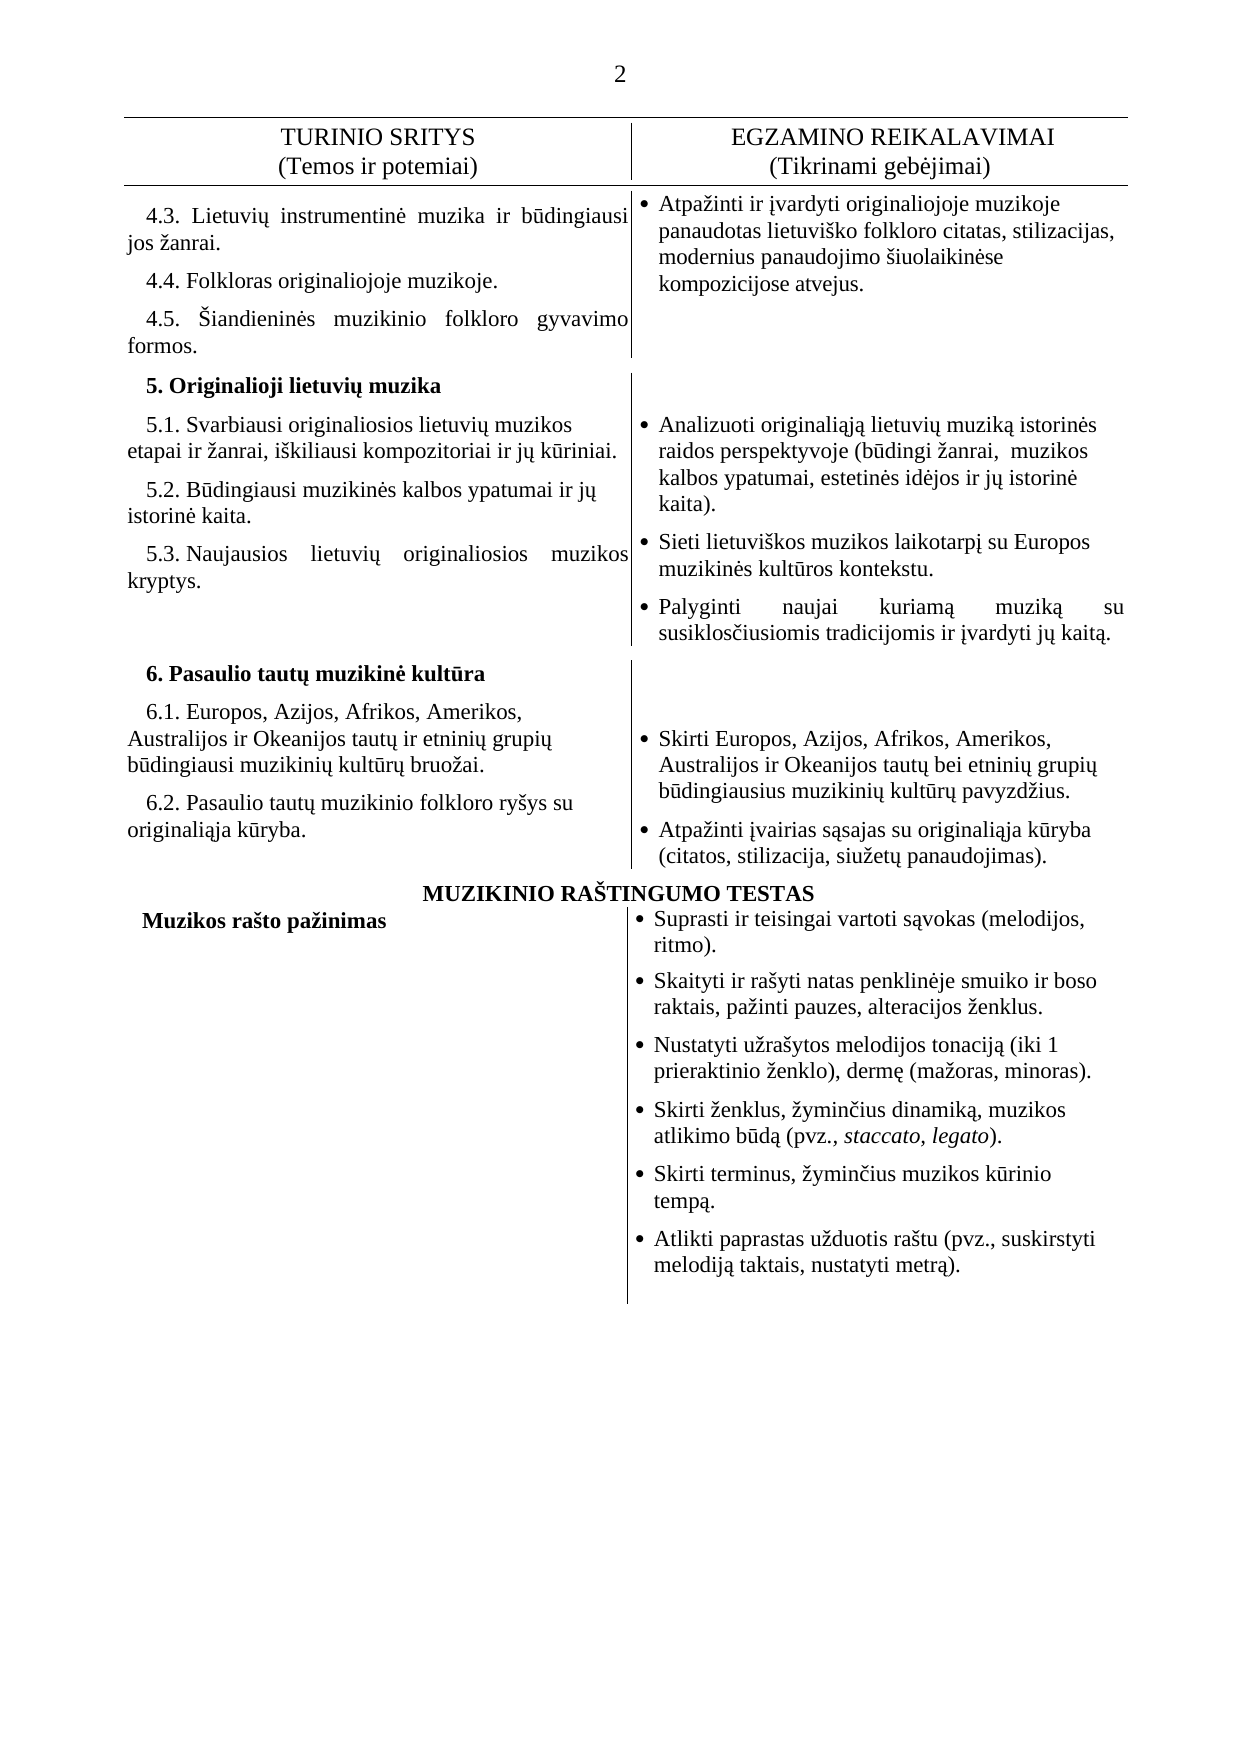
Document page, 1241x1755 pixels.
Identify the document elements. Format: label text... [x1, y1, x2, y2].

table_cell TURINIO SRITYS (Temos ir potemiai) [124, 123, 631, 180]
table_cell 4.3. Lietuvių instrumentinė muzika ir būdingiausi jos žanrai. 4.4. Folkloras originaliojoje muzikoje. 4.5. Šiandieninės muzikinio folkloro gyvavimo formos. [124, 191, 631, 358]
table_cell  Skirti Europos, Azijos, Afrikos, Amerikos, Australijos ir Okeanijos tautų bei etninių grupių būdingiausius muzikinių kultūrų pavyzdžius.  Atpažinti įvairias sąsajas su originaliąja kūryba (citatos, stilizacija, siužetų panaudojimas). [632, 660, 1128, 868]
table_cell [124, 180, 632, 185]
table_cell EGZAMINO REIKALAVIMAI (Tikrinami gebėjimai) [632, 123, 1128, 180]
table_cell [632, 186, 1128, 191]
table_cell [124, 869, 131, 907]
table_cell [124, 358, 632, 373]
table_header [632, 118, 1128, 122]
table_cell  Suprasti ir teisingai vartoti sąvokas (melodijos, ritmo).  Skaityti ir rašyti natas penklinėje smuiko ir boso raktais, pažinti pauzes, alteracijos ženklus.  Nustatyti užrašytos melodijos tonaciją (iki 1 prieraktinio ženklo), dermę (mažoras, minoras).  Skirti ženklus, žyminčius dinamiką, muzikos atlikimo būdą (pvz., staccato, legato).  Skirti terminus, žyminčius muzikos kūrinio tempą.  Atlikti paprastas užduotis raštu (pvz., suskirstyti melodiją taktais, nustatyti metrą). [628, 907, 1106, 1304]
table_cell [1106, 869, 1128, 907]
table_cell 5. Originalioji lietuvių muzika 5.1. Svarbiausi originaliosios lietuvių muzikos etapai ir žanrai, iškiliausi kompozitoriai ir jų kūriniai. 5.2. Būdingiausi muzikinės kalbos ypatumai ir jų istorinė kaita. 5.3. Naujausios lietuvių originaliosios muzikos kryptys. [124, 373, 631, 646]
table_cell Muzikos rašto pažinimas [131, 907, 627, 1304]
table_cell MUZIKINIO RAŠTINGUMO TESTAS [131, 869, 1106, 907]
table_cell 6. Pasaulio tautų muzikinė kultūra 6.1. Europos, Azijos, Afrikos, Amerikos, Australijos ir Okeanijos tautų ir etninių grupių būdingiausi muzikinių kultūrų bruožai. 6.2. Pasaulio tautų muzikinio folkloro ryšys su originaliąja kūryba. [124, 660, 631, 868]
table_cell [632, 646, 1128, 660]
table_cell [124, 646, 632, 660]
table_cell [632, 358, 1128, 373]
table_header [124, 118, 632, 122]
table_cell [632, 180, 1128, 185]
table_cell [1106, 907, 1128, 1304]
table_cell [124, 186, 632, 191]
table_cell  Analizuoti originaliąją lietuvių muziką istorinės raidos perspektyvoje (būdingi žanrai, muzikos kalbos ypatumai, estetinės idėjos ir jų istorinė kaita).  Sieti lietuviškos muzikos laikotarpį su Europos muzikinės kultūros kontekstu.  Palyginti naujai kuriamą muziką su susiklosčiusiomis tradicijomis ir įvardyti jų kaitą. [632, 373, 1128, 646]
table_cell [124, 907, 131, 1304]
table_cell  Atpažinti ir įvardyti originaliojoje muzikoje panaudotas lietuviško folkloro citatas, stilizacijas, modernius panaudojimo šiuolaikinėse kompozicijose atvejus. [632, 191, 1128, 358]
